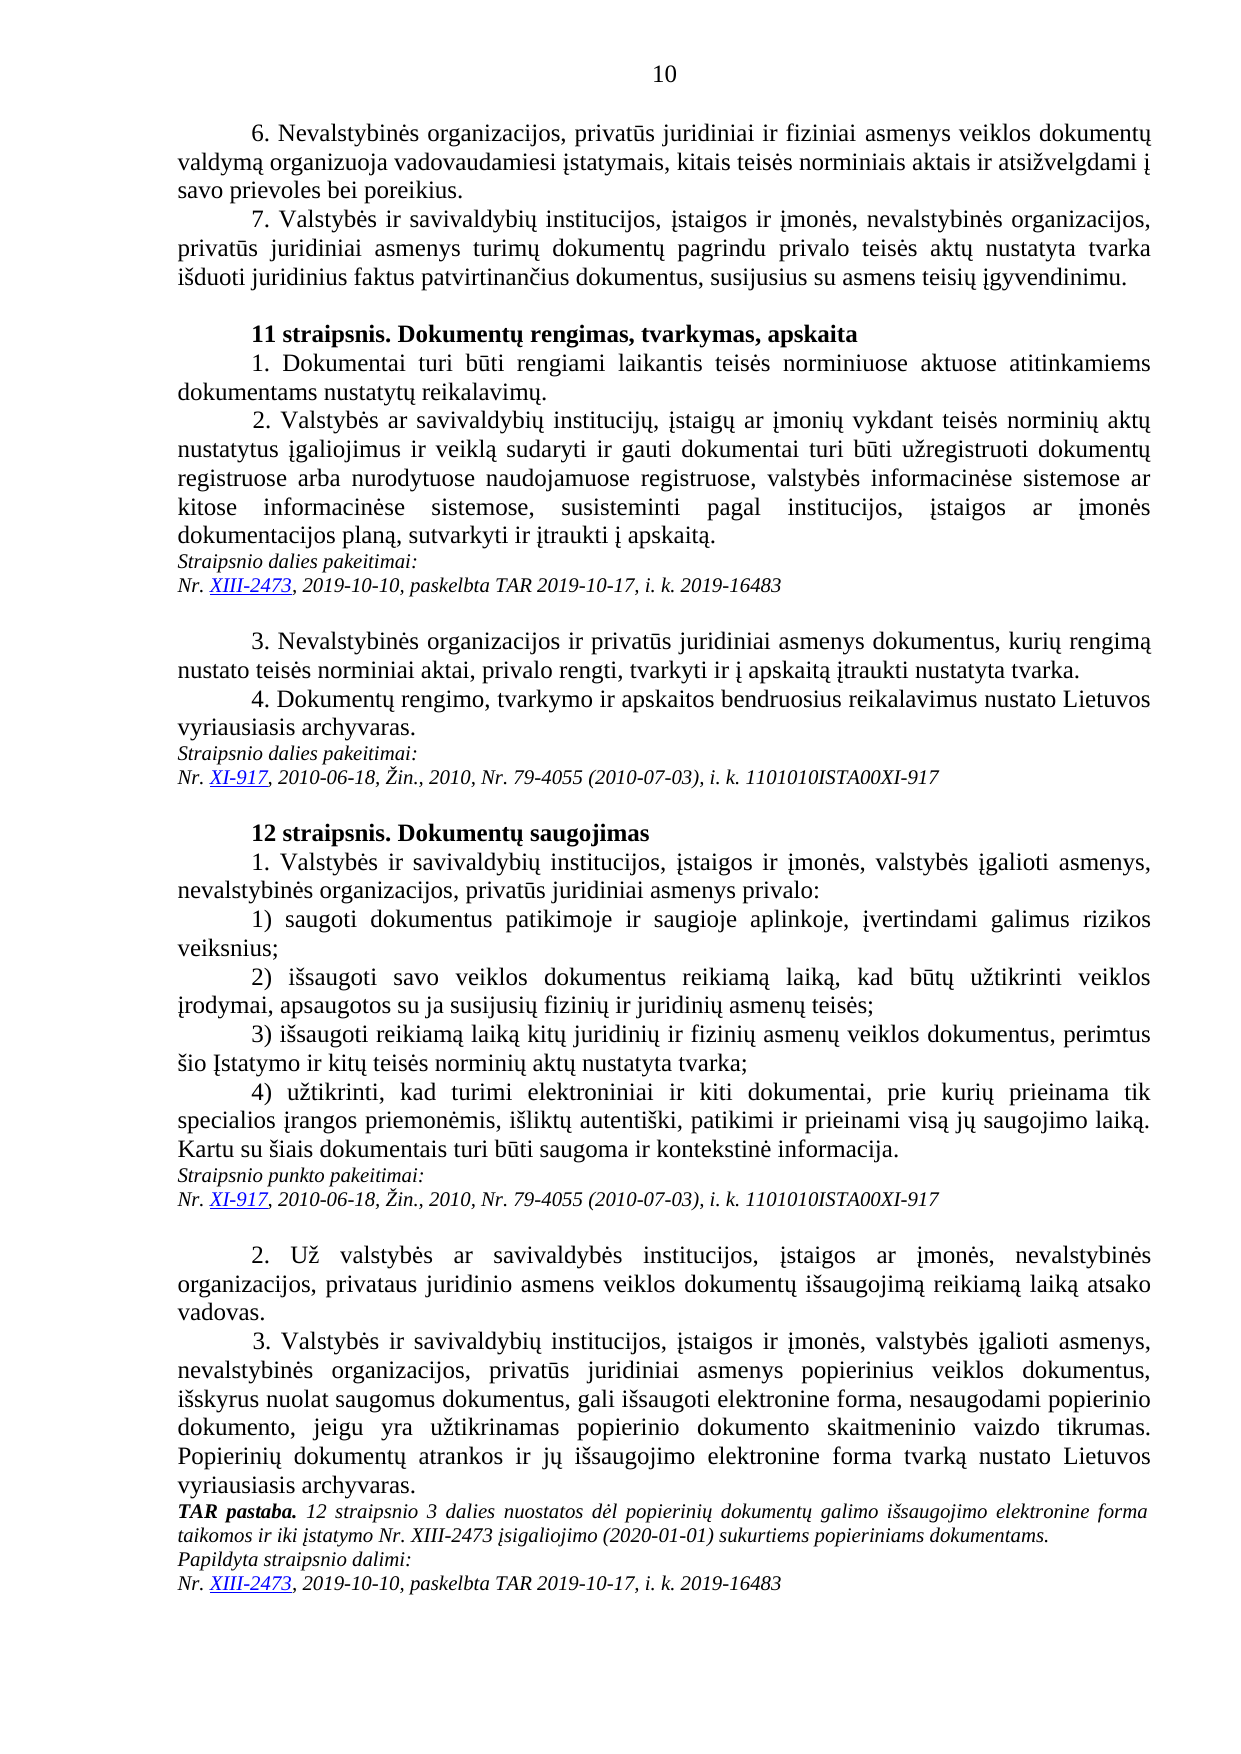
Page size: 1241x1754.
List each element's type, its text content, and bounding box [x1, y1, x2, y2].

text 4) užtikrinti, kad turimi elektroniniai ir kiti dokumentai, prie kurių prieinama tik specialios įrangos priemonėmis, išliktų autentiški, patikimi ir prieinami visą jų saugojimo laiką. Kartu su šiais dokumentais turi būti saugoma ir kontekstinė informacija. [177, 1077, 1152, 1163]
text 7. Valstybės ir savivaldybių institucijos, įstaigos ir įmonės, nevalstybinės organizacijos, privatūs juridiniai asmenys turimų dokumentų pagrindu privalo teisės aktų nustatyta tvarka išduoti juridinius faktus patvirtinančius dokumentus, susijusius su asmens teisių įgyvendinimu. [177, 204, 1152, 291]
text 3) išsaugoti reikiamą laiką kitų juridinių ir fizinių asmenų veiklos dokumentus, perimtus šio Įstatymo ir kitų teisės norminių aktų nustatyta tvarka; [177, 1019, 1152, 1077]
text Nr. XIII-2473, 2019-10-10, paskelbta TAR 2019-10-17, i. k. 2019-16483 [177, 573, 1152, 597]
text Nr. XI-917, 2010-06-18, Žin., 2010, Nr. 79-4055 (2010-07-03), i. k. 1101010ISTA00XI-917 [177, 765, 1152, 789]
text 11 straipsnis. Dokumentų rengimas, tvarkymas, apskaita [177, 319, 1152, 348]
text 4. Dokumentų rengimo, tvarkymo ir apskaitos bendruosius reikalavimus nustato Lietuvos vyriausiasis archyvaras. [177, 684, 1152, 741]
text Papildyta straipsnio dalimi: [177, 1547, 1152, 1571]
text 3. Valstybės ir savivaldybių institucijos, įstaigos ir įmonės, valstybės įgalioti asmenys, nevalstybinės organizacijos, privatūs juridiniai asmenys popierinius veiklos dokumentus, išskyrus nuolat saugomus dokumentus, gali išsaugoti elektronine forma, nesaugodami popierinio dokumento, jeigu yra užtikrinamas popierinio dokumento skaitmeninio vaizdo tikrumas. Popierinių dokumentų atrankos ir jų išsaugojimo elektronine forma tvarką nustato Lietuvos vyriausiasis archyvaras. [177, 1326, 1152, 1499]
text 1) saugoti dokumentus patikimoje ir saugioje aplinkoje, įvertindami galimus rizikos veiksnius; [177, 904, 1152, 962]
text 1. Valstybės ir savivaldybių institucijos, įstaigos ir įmonės, valstybės įgalioti asmenys, nevalstybinės organizacijos, privatūs juridiniai asmenys privalo: [177, 847, 1152, 904]
text Nr. XIII-2473, 2019-10-10, paskelbta TAR 2019-10-17, i. k. 2019-16483 [177, 1571, 1152, 1595]
text 3. Nevalstybinės organizacijos ir privatūs juridiniai asmenys dokumentus, kurių rengimą nustato teisės norminiai aktai, privalo rengti, tvarkyti ir į apskaitą įtraukti nustatyta tvarka. [177, 626, 1152, 684]
text 6. Nevalstybinės organizacijos, privatūs juridiniai ir fiziniai asmenys veiklos dokumentų valdymą organizuoja vadovaudamiesi įstatymais, kitais teisės norminiais aktais ir atsižvelgdami į savo prievoles bei poreikius. [177, 118, 1152, 204]
text TAR pastaba. 12 straipsnio 3 dalies nuostatos dėl popierinių dokumentų galimo išsaugojimo elektronine forma taikomos ir iki įstatymo Nr. XIII-2473 įsigaliojimo (2020-01-01) sukurtiems popieriniams dokumentams. [177, 1499, 1152, 1547]
text Straipsnio punkto pakeitimai: [177, 1163, 1152, 1187]
text 2. Už valstybės ar savivaldybės institucijos, įstaigos ar įmonės, nevalstybinės organizacijos, privataus juridinio asmens veiklos dokumentų išsaugojimą reikiamą laiką atsako vadovas. [177, 1240, 1152, 1326]
text 12 straipsnis. Dokumentų saugojimas [177, 818, 1152, 847]
text Straipsnio dalies pakeitimai: [177, 549, 1152, 573]
text 1. Dokumentai turi būti rengiami laikantis teisės norminiuose aktuose atitinkamiems dokumentams nustatytų reikalavimų. [177, 348, 1152, 406]
text 2) išsaugoti savo veiklos dokumentus reikiamą laiką, kad būtų užtikrinti veiklos įrodymai, apsaugotos su ja susijusių fizinių ir juridinių asmenų teisės; [177, 962, 1152, 1019]
text 2. Valstybės ar savivaldybių institucijų, įstaigų ar įmonių vykdant teisės norminių aktų nustatytus įgaliojimus ir veiklą sudaryti ir gauti dokumentai turi būti užregistruoti dokumentų registruose arba nurodytuose naudojamuose registruose, valstybės informacinėse sistemose ar kitose informacinėse sistemose, susisteminti pagal institucijos, įstaigos ar įmonės dokumentacijos planą, sutvarkyti ir įtraukti į apskaitą. [177, 406, 1152, 549]
text Straipsnio dalies pakeitimai: [177, 741, 1152, 765]
text Nr. XI-917, 2010-06-18, Žin., 2010, Nr. 79-4055 (2010-07-03), i. k. 1101010ISTA00XI-917 [177, 1187, 1152, 1211]
